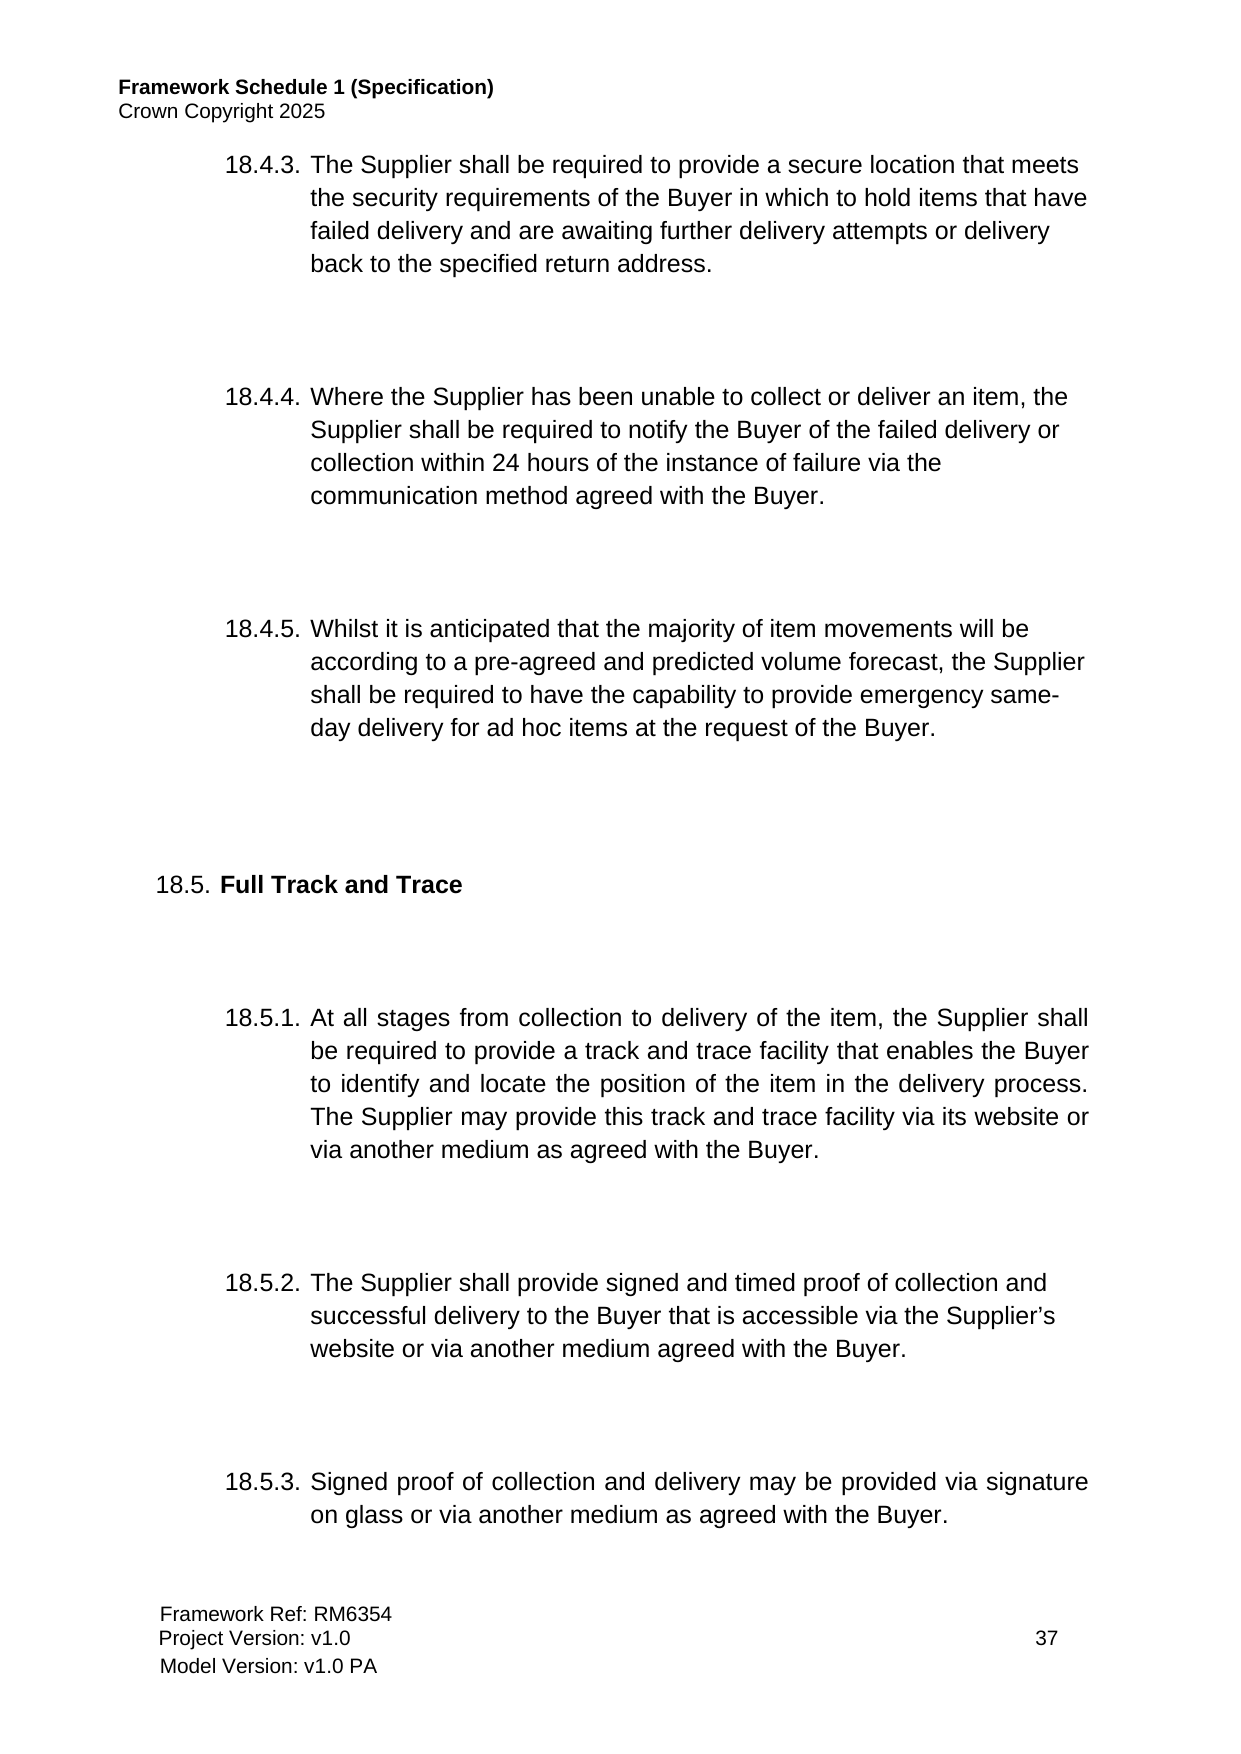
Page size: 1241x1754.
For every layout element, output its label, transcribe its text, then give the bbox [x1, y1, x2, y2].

list Full Track and Trace [155, 870, 1090, 899]
list The Supplier shall provide signed and timed proof of collection and successful delivery to the Buyer that is accessible via the Supplier’s website or via another medium agreed with the Buyer. [224, 1268, 1090, 1363]
list At all stages from collection to delivery of the item, the Supplier shall be required to provide a track and trace facility that enables the Buyer to identify and locate the position of the item in the delivery process. The Supplier may provide this track and trace facility via its website or via another medium as agreed with the Buyer. [224, 1003, 1090, 1164]
list Signed proof of collection and delivery may be provided via signature on glass or via another medium as agreed with the Buyer. [224, 1467, 1090, 1528]
list Whilst it is anticipated that the majority of item movements will be according to a pre-agreed and predicted volume forecast, the Supplier shall be required to have the capability to provide emergency same-day delivery for ad hoc items at the request of the Buyer. [224, 613, 1090, 741]
list Where the Supplier has been unable to collect or deliver an item, the Supplier shall be required to notify the Buyer of the failed delivery or collection within 24 hours of the instance of failure via the communication method agreed with the Buyer. [224, 382, 1090, 509]
list The Supplier shall be required to provide a secure location that meets the security requirements of the Buyer in which to hold items that have failed delivery and are awaiting further delivery attempts or delivery back to the specified return address. [224, 150, 1090, 278]
